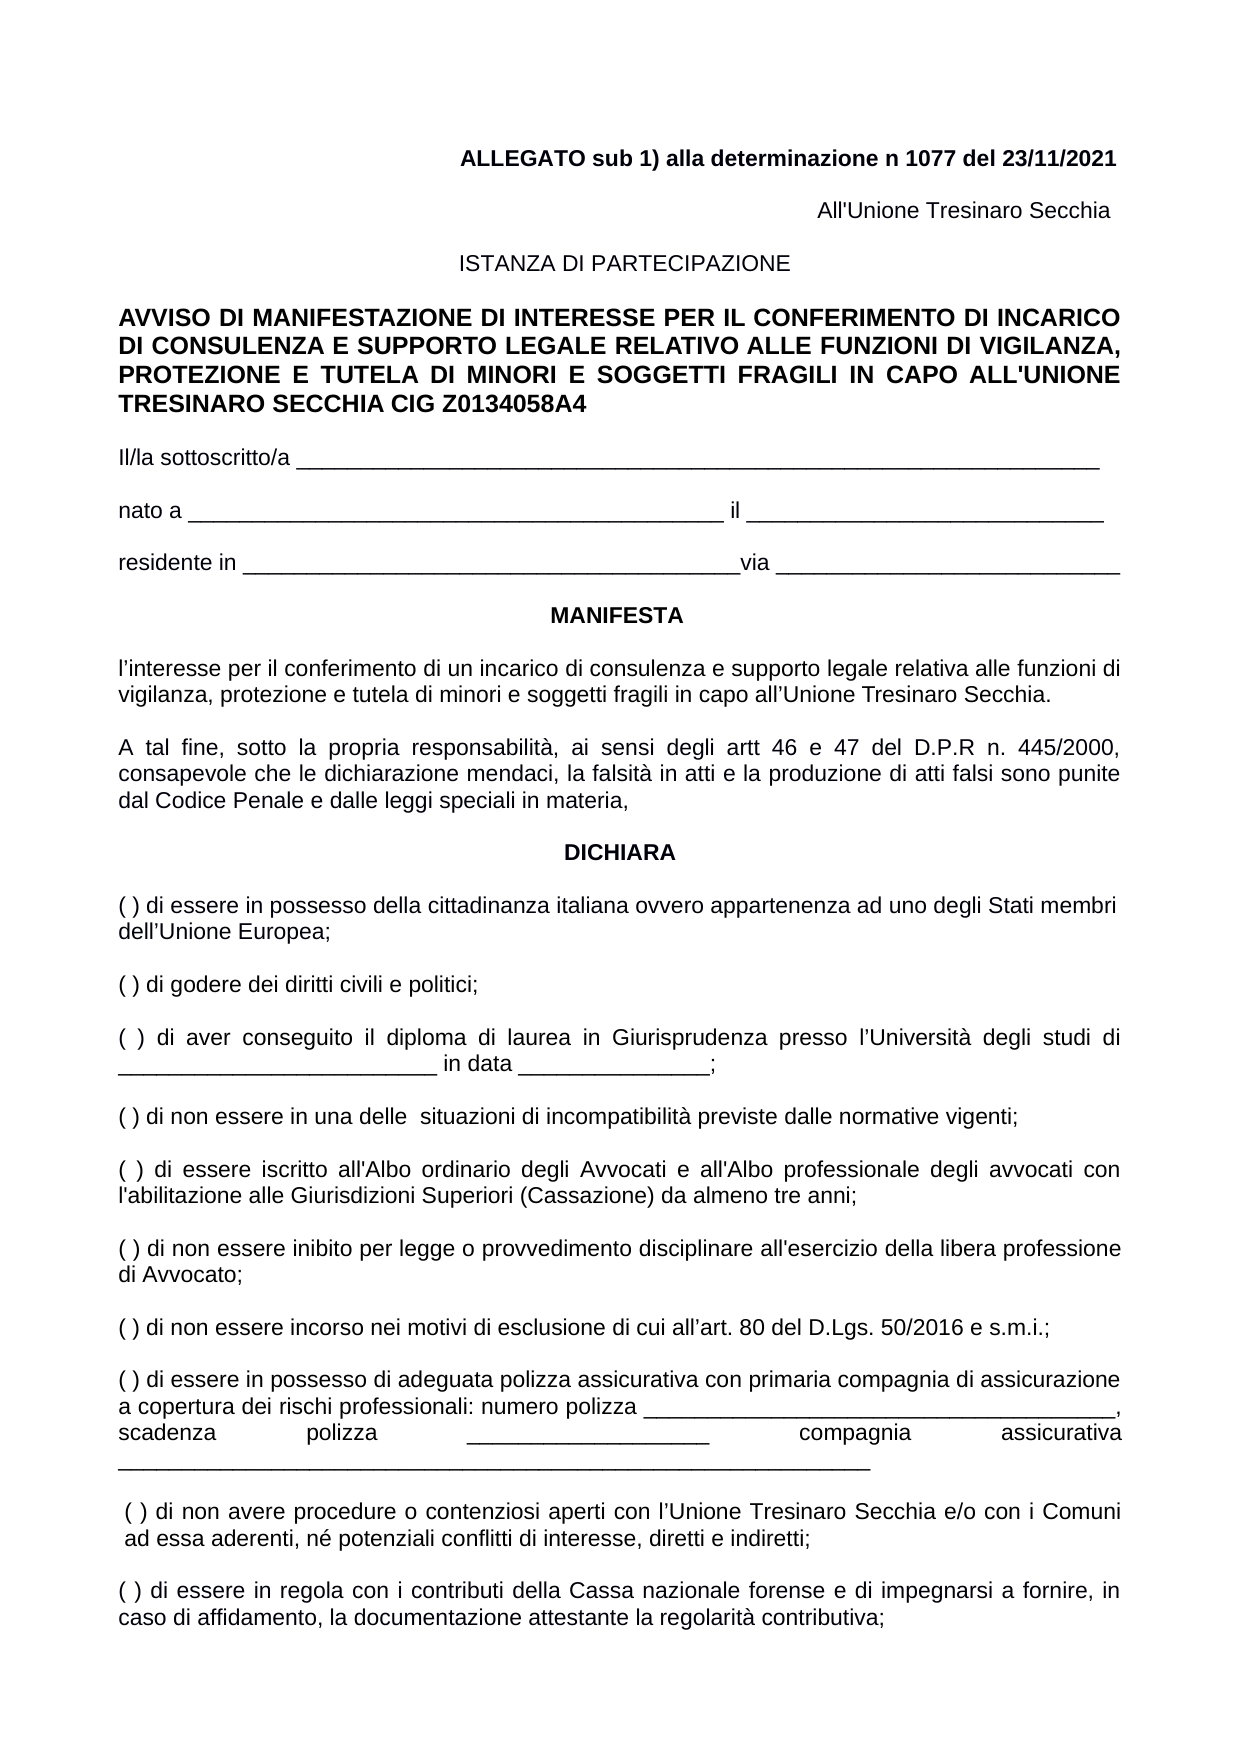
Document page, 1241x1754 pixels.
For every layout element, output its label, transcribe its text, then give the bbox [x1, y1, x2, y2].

text A tal fine, sotto la propria responsabilità, ai sensi degli artt 46 e 47 del D.P.R n. 445/2000, consapevole che le dichiarazione mendaci, la falsità in atti e la produzione di atti falsi sono punite dal Codice Penale e dalle leggi speciali in materia, [118, 734, 1122, 813]
text MANIFESTA [118, 602, 1122, 628]
list ( ) di non essere in una delle situazioni di incompatibilità previste dalle normative vigenti; [118, 1103, 1122, 1129]
list ( ) di godere dei diritti civili e politici; [118, 971, 1122, 997]
text ISTANZA DI PARTECIPAZIONE [133, 250, 1117, 276]
text AVVISO DI MANIFESTAZIONE DI INTERESSE PER IL CONFERIMENTO DI INCARICO DI CONSULENZA E SUPPORTO LEGALE RELATIVO ALLE FUNZIONI DI VIGILANZA, PROTEZIONE E TUTELA DI MINORI E SOGGETTI FRAGILI IN CAPO ALL'UNIONE TRESINARO SECCHIA CIG Z0134058A4 [118, 303, 1122, 418]
text l’interesse per il conferimento di un incarico di consulenza e supporto legale relativa alle funzioni di vigilanza, protezione e tutela di minori e soggetti fragili in capo all’Unione Tresinaro Secchia. [118, 655, 1122, 707]
list ( ) di aver conseguito il diploma di laurea in Giurisprudenza presso l’Università degli studi di _________________________ in data _______________; [83, 1024, 1122, 1076]
text residente in _______________________________________via ___________________________ [118, 549, 1122, 576]
list ( ) di non avere procedure o contenziosi aperti con l’Unione Tresinaro Secchia e/o con i Comuni ad essa aderenti, né potenziali conflitti di interesse, diretti e indiretti; [118, 1498, 1122, 1551]
text ( ) di essere in possesso della cittadinanza italiana ovvero appartenenza ad uno degli Stati membri dell’Unione Europea; [118, 892, 1122, 945]
list ( ) di non essere incorso nei motivi di esclusione di cui all’art. 80 del D.Lgs. 50/2016 e s.m.i.; [118, 1314, 1122, 1340]
text ALLEGATO sub 1) alla determinazione n 1077 del 23/11/2021 [133, 144, 1117, 171]
text nato a __________________________________________ il ____________________________ [118, 497, 1122, 523]
list ( ) di non essere inibito per legge o provvedimento disciplinare all'esercizio della libera professione di Avvocato; [118, 1234, 1122, 1287]
text All'Unione Tresinaro Secchia [133, 197, 1117, 223]
text DICHIARA [124, 839, 1122, 866]
text Il/la sottoscritto/a _______________________________________________________________ [118, 444, 1122, 470]
text ( ) di essere in regola con i contributi della Cassa nazionale forense e di impegnarsi a fornire, in caso di affidamento, la documentazione attestante la regolarità contributiva; [118, 1577, 1122, 1630]
list ( ) di essere iscritto all'Albo ordinario degli Avvocati e all'Albo professionale degli avvocati con l'abilitazione alle Giurisdizioni Superiori (Cassazione) da almeno tre anni; [118, 1156, 1122, 1208]
list ( ) di essere in possesso di adeguata polizza assicurativa con primaria compagnia di assicurazione a copertura dei rischi professionali: numero polizza _____________________________________, scadenza polizza ___________________ compagnia assicurativa ___________________________________________________________ [118, 1366, 1122, 1472]
